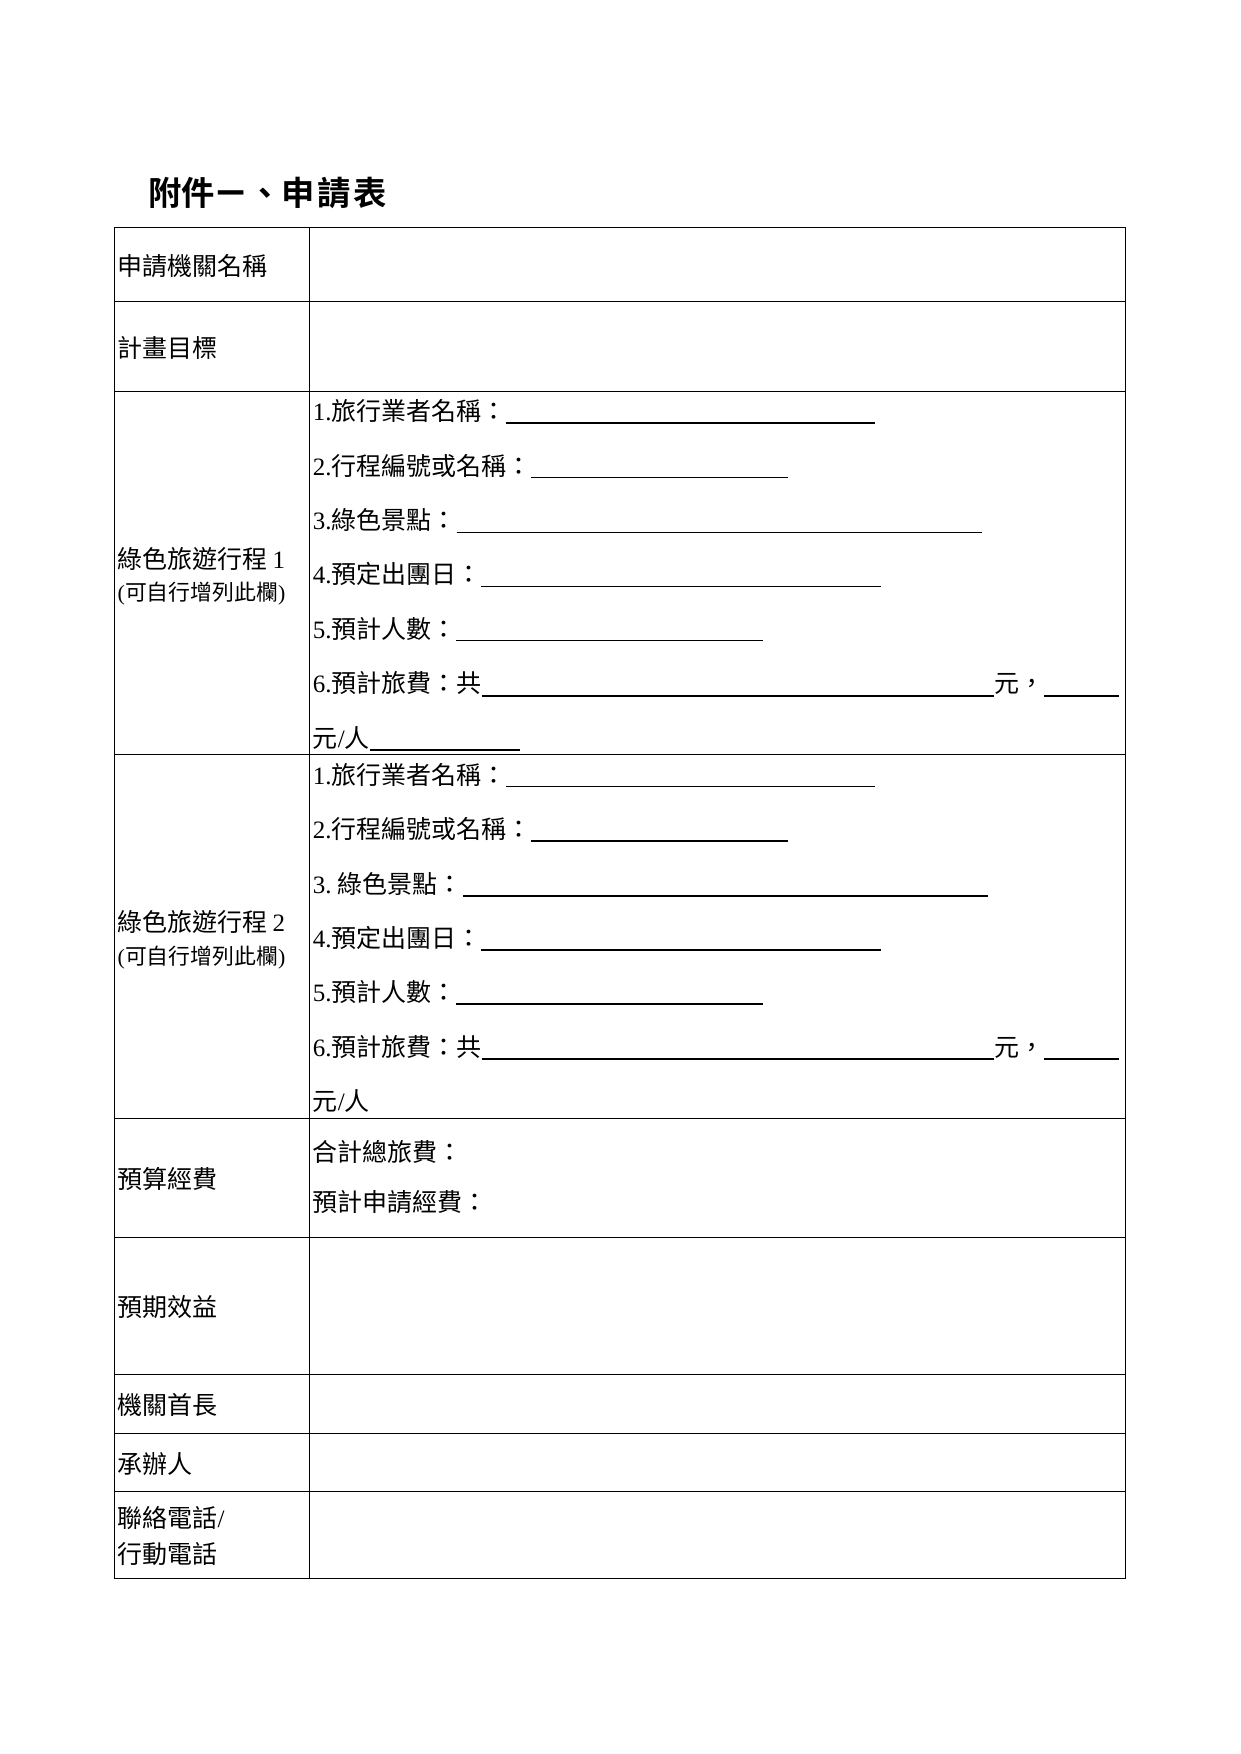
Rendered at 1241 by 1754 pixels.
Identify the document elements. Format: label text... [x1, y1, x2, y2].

table_cell 綠色旅遊行程1 (可自行增列此欄) [115, 392, 309, 754]
table_cell 預算經費 [115, 1119, 309, 1237]
table_cell 綠色旅遊行程2 (可自行增列此欄) [115, 755, 309, 1118]
table_cell [310, 1375, 1125, 1433]
table_cell [310, 1492, 1125, 1578]
table_cell 承辦人 [115, 1434, 309, 1491]
table_cell 1.旅行業者名稱： 2.行程編號或名稱： 3. 綠色景點： 4.預定出團日： 5.預計人數： 6.預計旅費：共 元， 元/人 [310, 755, 1125, 1118]
table_cell 聯絡電話/ 行動電話 [115, 1492, 309, 1578]
table_cell 1.旅行業者名稱： 2.行程編號或名稱： 3.綠色景點： 4.預定出團日： 5.預計人數： 6.預計旅費：共 元， 元/人 [310, 392, 1125, 754]
table_header [310, 228, 1125, 301]
table_cell [310, 1434, 1125, 1491]
table_cell 合計總旅費： 預計申請經費： [310, 1119, 1125, 1237]
text 附件ㄧ、申請表 [148, 166, 1092, 215]
table_cell 預期效益 [115, 1238, 309, 1374]
table_cell 機關首長 [115, 1375, 309, 1433]
table_cell [310, 302, 1125, 391]
table_cell [310, 1238, 1125, 1374]
table_cell 計畫目標 [115, 302, 309, 391]
table_header 申請機關名稱 [115, 228, 309, 301]
